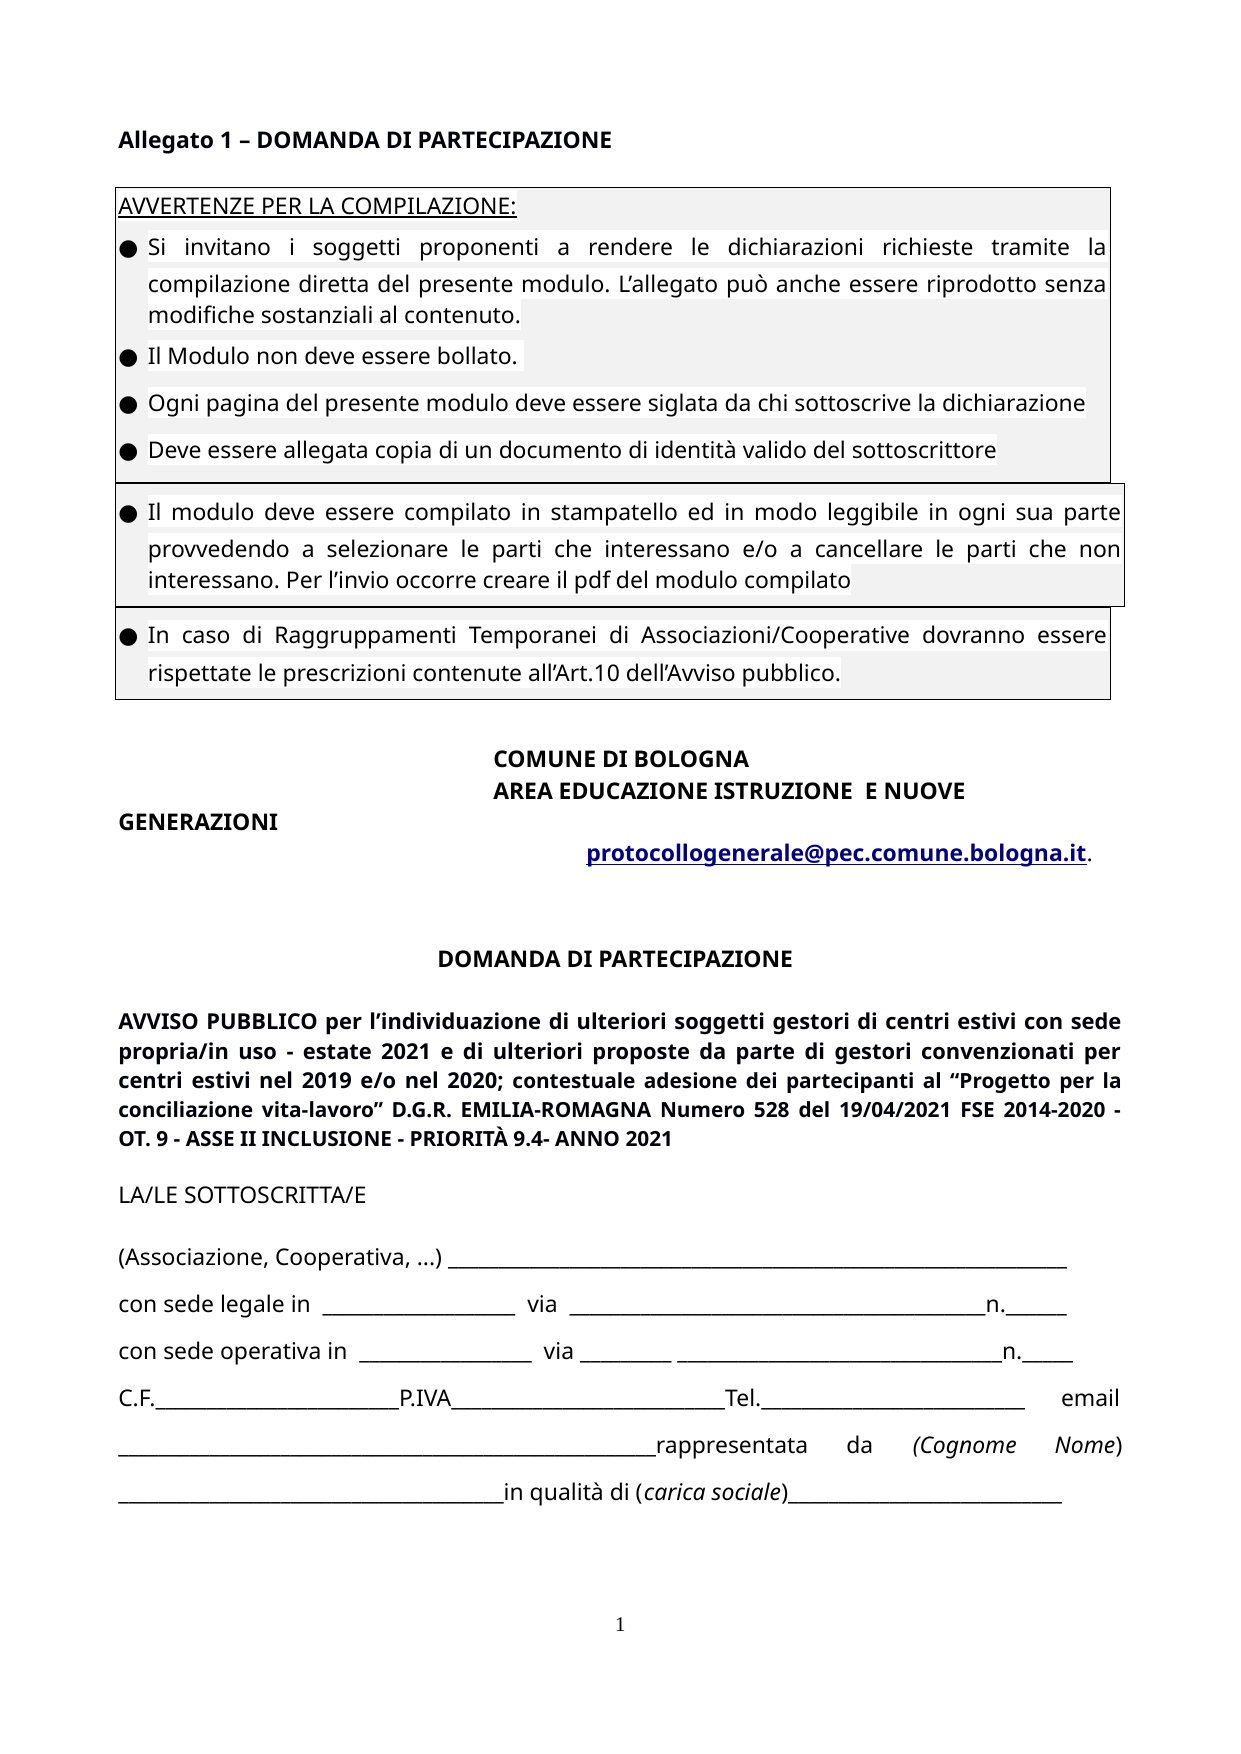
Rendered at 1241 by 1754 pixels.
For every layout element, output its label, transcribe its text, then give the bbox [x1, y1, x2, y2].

text con sede operativa in _________________ via _________ ________________________________n._____ [118, 1335, 1122, 1366]
list Deve essere allegata copia di un documento di identità valido del sottoscrittore [116, 421, 1110, 482]
text LA/LE SOTTOSCRITTA/E [118, 1178, 1108, 1210]
list Il Modulo non deve essere bollato. [116, 327, 1110, 374]
list Ogni pagina del presente modulo deve essere siglata da chi sottoscrive la dichiarazione [116, 374, 1110, 421]
text COMUNE DI BOLOGNA [118, 743, 1108, 775]
text AVVERTENZE PER LA COMPILAZIONE: [116, 188, 1110, 218]
text protocollogenerale@pec.comune.bologna.it. [118, 837, 1108, 900]
text AVVISO PUBBLICO per l’individuazione di ulteriori soggetti gestori di centri estivi con sede propria/in uso - estate 2021 e di ulteriori proposte da parte di gestori convenzionati per centri estivi nel 2019 e/o nel 2020; contestuale adesione dei partecipanti al “Progetto per la conciliazione vita-lavoro” D.G.R. EMILIA-ROMAGNA Numero 528 del 19/04/2021 FSE 2014-2020 - OT. 9 - ASSE II INCLUSIONE - PRIORITÀ 9.4- ANNO 2021 [118, 1006, 1122, 1152]
text DOMANDA DI PARTECIPAZIONE [128, 943, 1108, 975]
text (Associazione, Cooperativa, ...) _____________________________________________________________ [118, 1241, 1122, 1272]
list In caso di Raggruppamenti Temporanei di Associazioni/Cooperative dovranno essere rispettate le prescrizioni contenute all’Art.10 dell’Avviso pubblico. [116, 608, 1110, 699]
list Si invitano i soggetti proponenti a rendere le dichiarazioni richieste tramite la compilazione diretta del presente modulo. L’allegato può anche essere riprodotto senza modifiche sostanziali al contenuto. [116, 218, 1110, 327]
text AREA EDUCAZIONE ISTRUZIONE E NUOVE GENERAZIONI [118, 775, 1108, 837]
text con sede legale in ___________________ via _________________________________________n.______ [118, 1288, 1122, 1319]
text C.F.________________________P.IVA___________________________Tel.__________________________ email _____________________________________________________rappresentata da (Cognome Nome) ______________________________________in qualità di (carica sociale)___________________________ [118, 1382, 1122, 1507]
list Il modulo deve essere compilato in stampatello ed in modo leggibile in ogni sua parte provvedendo a selezionare le parti che interessano e/o a cancellare le parti che non interessano. Per l’invio occorre creare il pdf del modulo compilato [116, 484, 1124, 606]
subtitle Allegato 1 – DOMANDA DI PARTECIPAZIONE [118, 124, 1122, 155]
